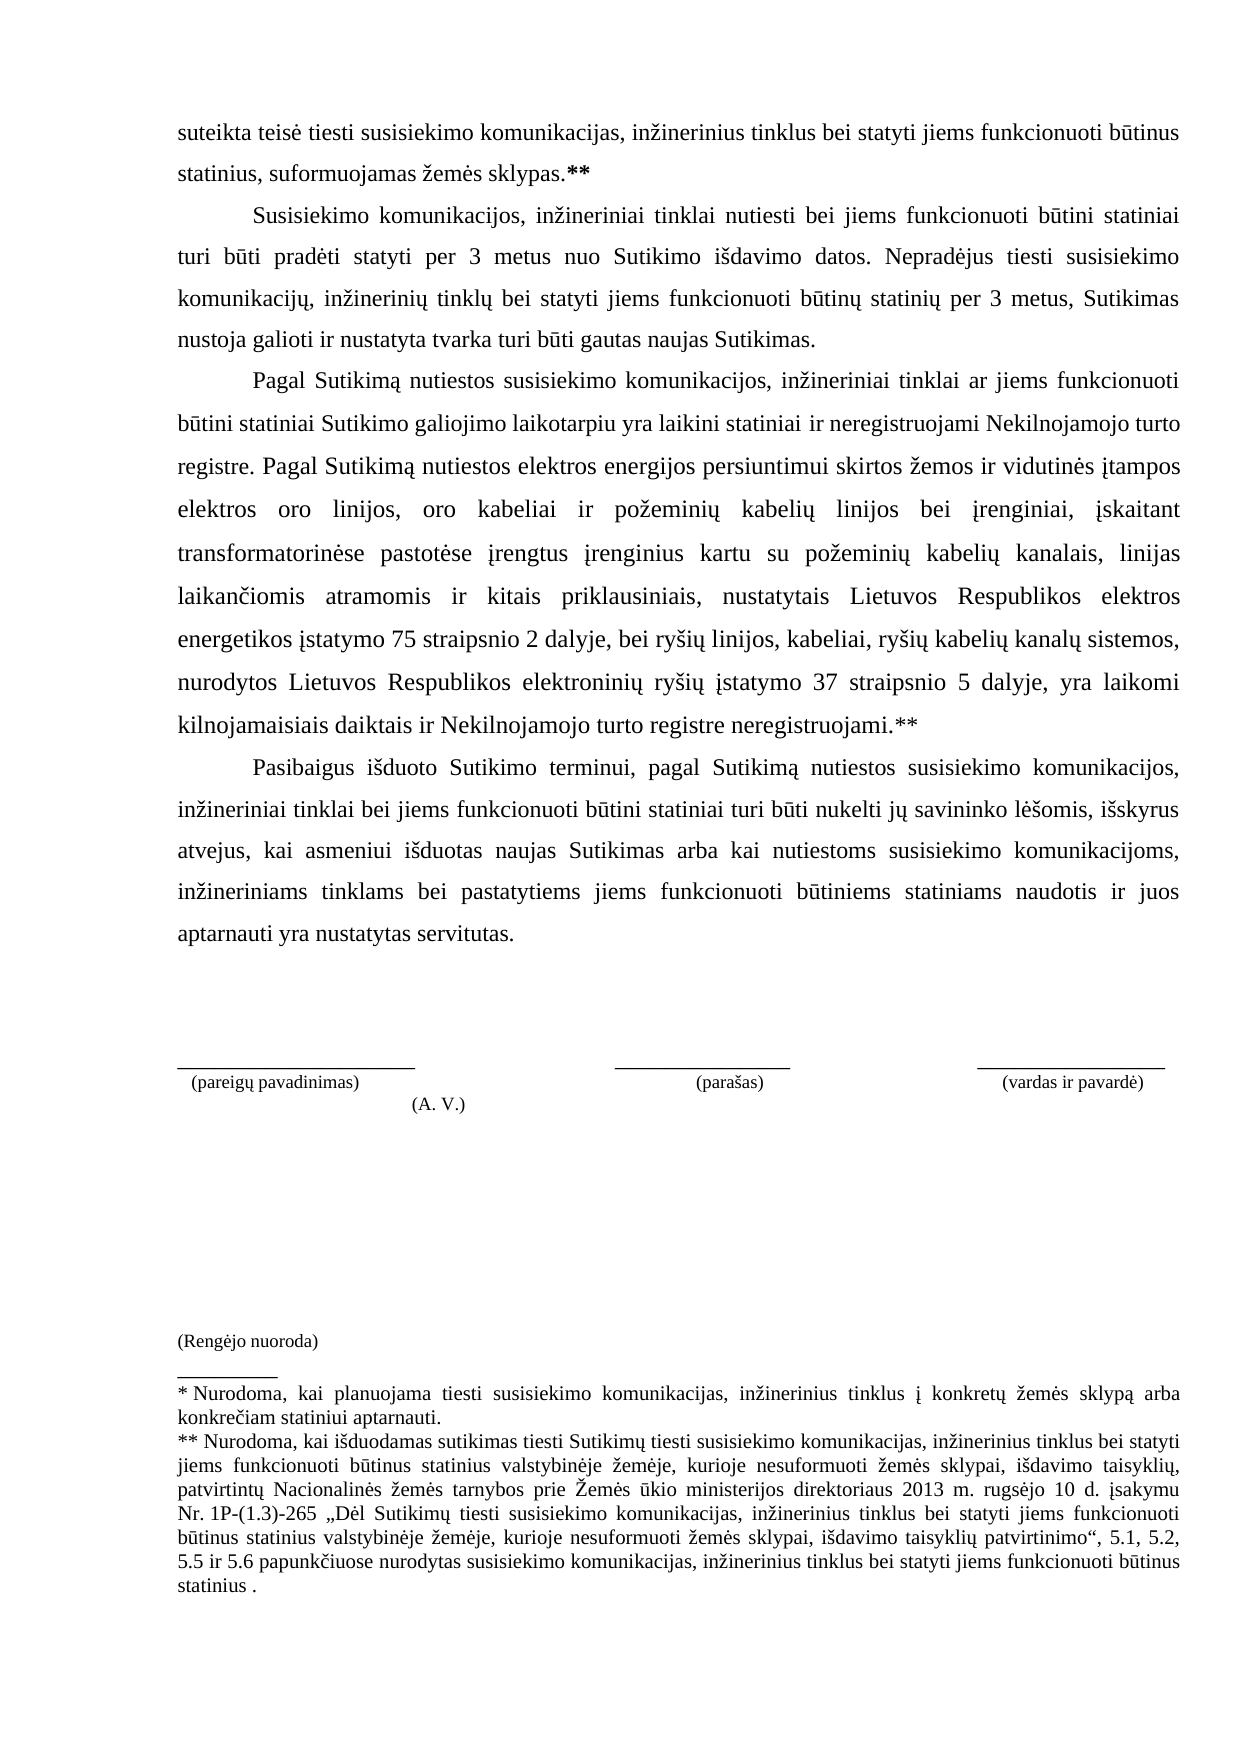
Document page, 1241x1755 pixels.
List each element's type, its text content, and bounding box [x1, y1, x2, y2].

text Susisiekimo komunikacijos, inžineriniai tinklai nutiesti bei jiems funkcionuoti būtini statiniai turi būti pradėti statyti per 3 metus nuo Sutikimo išdavimo datos. Nepradėjus tiesti susisiekimo komunikacijų, inžinerinių tinklų bei statyti jiems funkcionuoti būtinų statinių per 3 metus, Sutikimas nustoja galioti ir nustatyta tvarka turi būti gautas naujas Sutikimas. [177, 201, 1181, 352]
text (A. V.) [177, 1093, 1181, 1114]
text ________ [177, 1352, 1161, 1381]
text suteikta teisė tiesti susisiekimo komunikacijas, inžinerinius tinklus bei statyti jiems funkcionuoti būtinus statinius, suformuojamas žemės sklypas.** [177, 118, 1181, 187]
text * Nurodoma, kai planuojama tiesti susisiekimo komunikacijas, inžinerinius tinklus į konkretų žemės sklypą arba konkrečiam statiniui aptarnauti. [177, 1381, 1181, 1429]
text Pasibaigus išduoto Sutikimo terminui, pagal Sutikimą nutiestos susisiekimo komunikacijos, inžineriniai tinklai bei jiems funkcionuoti būtini statiniai turi būti nukelti jų savininko lėšomis, išskyrus atvejus, kai asmeniui išduotas naujas Sutikimas arba kai nutiestoms susisiekimo komunikacijoms, inžineriniams tinklams bei pastatytiems jiems funkcionuoti būtiniems statiniams naudotis ir juos aptarnauti yra nustatytas servitutas. [177, 753, 1181, 946]
text (pareigų pavadinimas) (parašas) (vardas ir pavardė) [177, 1071, 1181, 1093]
text ___________________ ______________ _______________ [177, 1043, 1181, 1071]
text (Rengėjo nuoroda) [177, 1330, 1181, 1352]
text ** Nurodoma, kai išduodamas sutikimas tiesti Sutikimų tiesti susisiekimo komunikacijas, inžinerinius tinklus bei statyti jiems funkcionuoti būtinus statinius valstybinėje žemėje, kurioje nesuformuoti žemės sklypai, išdavimo taisyklių, patvirtintų Nacionalinės žemės tarnybos prie Žemės ūkio ministerijos direktoriaus 2013 m. rugsėjo 10 d. įsakymu Nr. 1P-(1.3)-265 „Dėl Sutikimų tiesti susisiekimo komunikacijas, inžinerinius tinklus bei statyti jiems funkcionuoti būtinus statinius valstybinėje žemėje, kurioje nesuformuoti žemės sklypai, išdavimo taisyklių patvirtinimo“, 5.1, 5.2, 5.5 ir 5.6 papunkčiuose nurodytas susisiekimo komunikacijas, inžinerinius tinklus bei statyti jiems funkcionuoti būtinus statinius . [177, 1429, 1181, 1597]
text Pagal Sutikimą nutiestos susisiekimo komunikacijos, inžineriniai tinklai ar jiems funkcionuoti būtini statiniai Sutikimo galiojimo laikotarpiu yra laikini statiniai ir neregistruojami Nekilnojamojo turto registre. Pagal Sutikimą nutiestos elektros energijos persiuntimui skirtos žemos ir vidutinės įtampos elektros oro linijos, oro kabeliai ir požeminių kabelių linijos bei įrenginiai, įskaitant transformatorinėse pastotėse įrengtus įrenginius kartu su požeminių kabelių kanalais, linijas laikančiomis atramomis ir kitais priklausiniais, nustatytais Lietuvos Respublikos elektros energetikos įstatymo 75 straipsnio 2 dalyje, bei ryšių linijos, kabeliai, ryšių kabelių kanalų sistemos, nurodytos Lietuvos Respublikos elektroninių ryšių įstatymo 37 straipsnio 5 dalyje, yra laikomi kilnojamaisiais daiktais ir Nekilnojamojo turto registre neregistruojami.** [177, 366, 1181, 739]
